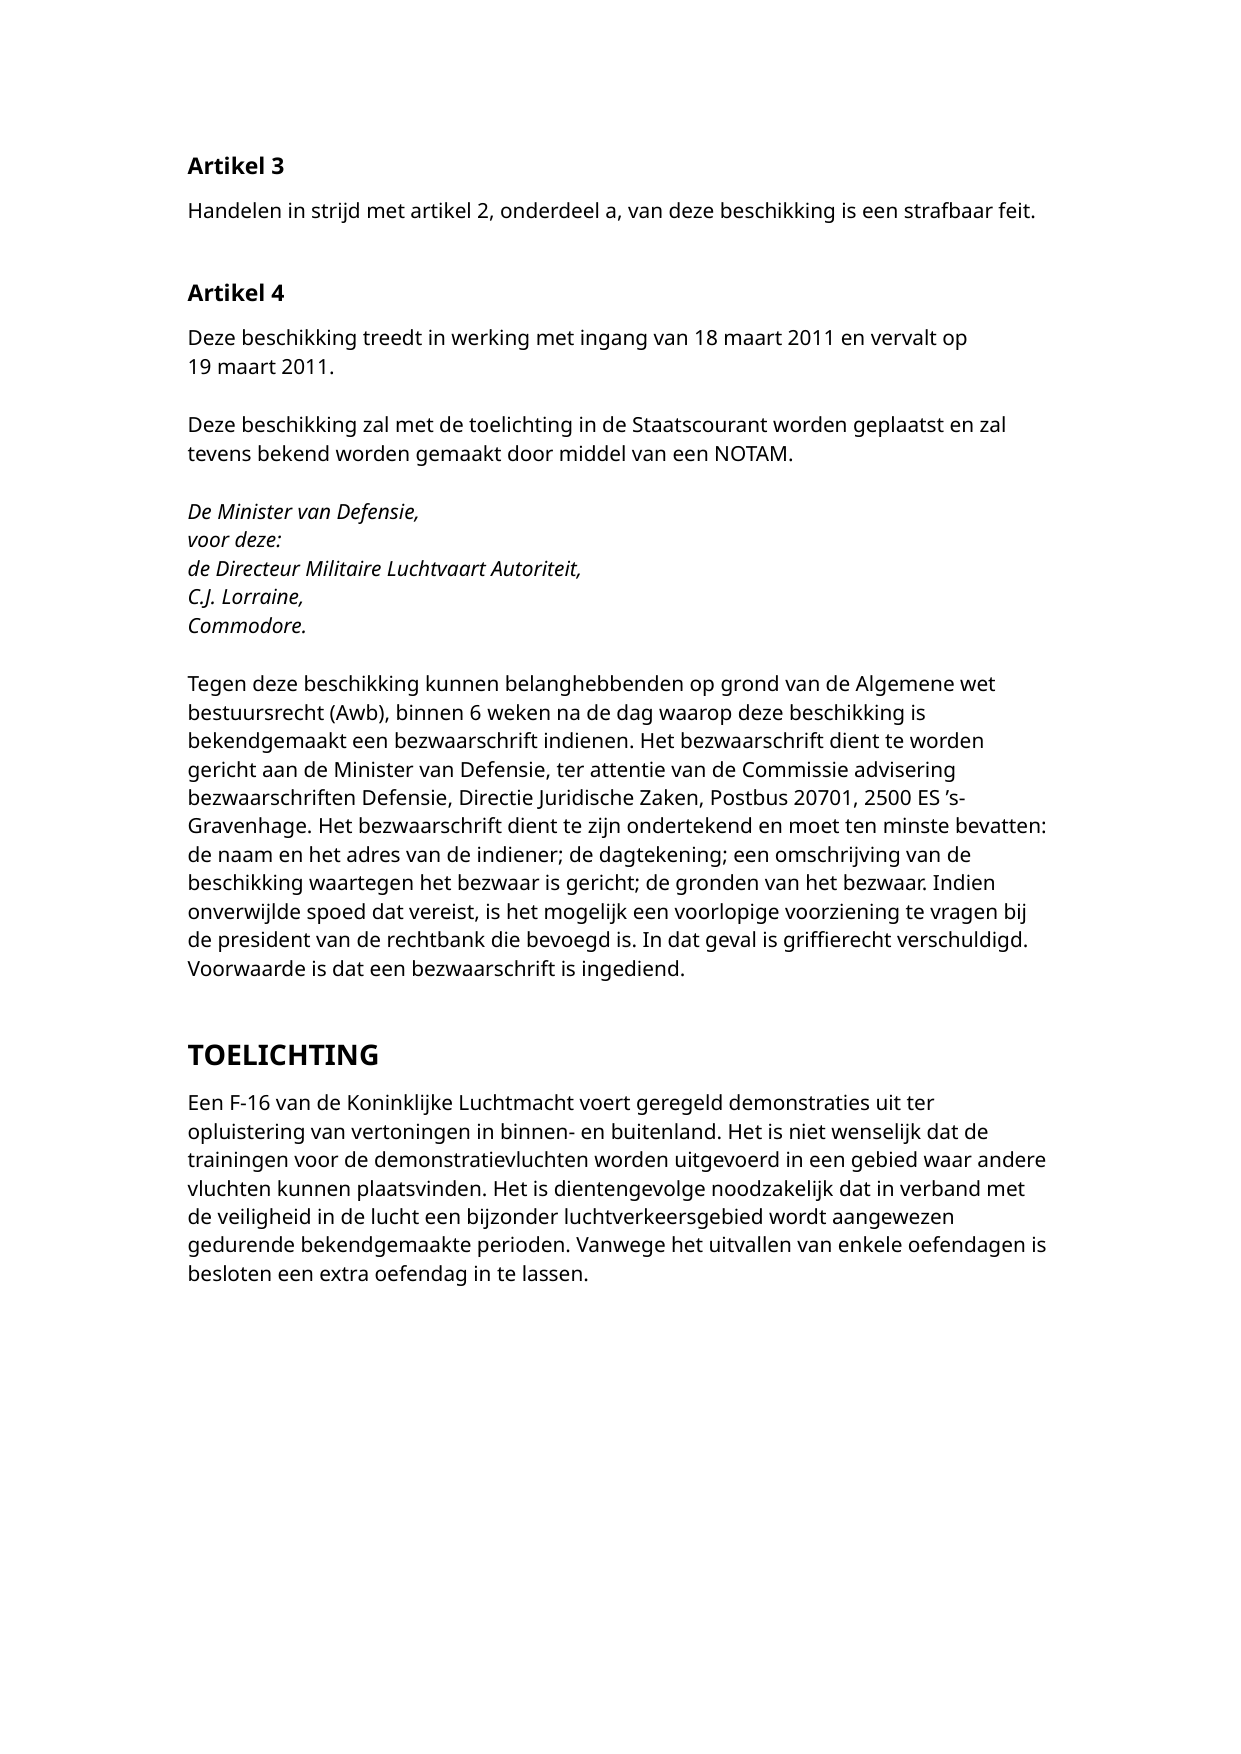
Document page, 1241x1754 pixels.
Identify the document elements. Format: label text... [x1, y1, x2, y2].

text Een F-16 van de Koninklijke Luchtmacht voert geregeld demonstraties uit ter opluistering van vertoningen in binnen- en buitenland. Het is niet wenselijk dat de trainingen voor de demonstratievluchten worden uitgevoerd in een gebied waar andere vluchten kunnen plaatsvinden. Het is dientengevolge noodzakelijk dat in verband met de veiligheid in de lucht een bijzonder luchtverkeersgebied wordt aangewezen gedurende bekendgemaakte perioden. Vanwege het uitvallen van enkele oefendagen is besloten een extra oefendag in te lassen. [187, 1088, 1053, 1287]
text Commodore. [187, 611, 1053, 639]
text voor deze: [187, 526, 1053, 554]
text De Minister van Defensie, [187, 497, 1053, 526]
text Tegen deze beschikking kunnen belanghebbenden op grond van de Algemene wet bestuursrecht (Awb), binnen 6 weken na de dag waarop deze beschikking is bekendgemaakt een bezwaarschrift indienen. Het bezwaarschrift dient te worden gericht aan de Minister van Defensie, ter attentie van de Commissie advisering bezwaarschriften Defensie, Directie Juridische Zaken, Postbus 20701, 2500 ES ’s-Gravenhage. Het bezwaarschrift dient te zijn ondertekend en moet ten minste bevatten: de naam en het adres van de indiener; de dagtekening; een omschrijving van de beschikking waartegen het bezwaar is gericht; de gronden van het bezwaar. Indien onverwijlde spoed dat vereist, is het mogelijk een voorlopige voorziening te vragen bij de president van de rechtbank die bevoegd is. In dat geval is griffierecht verschuldigd. Voorwaarde is dat een bezwaarschrift is ingediend. [187, 669, 1053, 982]
text Deze beschikking treedt in werking met ingang van 18 maart 2011 en vervalt op 19 maart 2011. [187, 323, 1053, 380]
text Deze beschikking zal met de toelichting in de Staatscourant worden geplaatst en zal tevens bekend worden gemaakt door middel van een NOTAM. [187, 410, 1053, 467]
text Handelen in strijd met artikel 2, onderdeel a, van deze beschikking is een strafbaar feit. [187, 196, 1053, 225]
text de Directeur Militaire Luchtvaart Autoriteit, [187, 554, 1053, 582]
text C.J. Lorraine, [187, 582, 1053, 611]
subtitle TOELICHTING [187, 1035, 1053, 1073]
subtitle Artikel 3 [187, 150, 1053, 181]
subtitle Artikel 4 [187, 277, 1053, 308]
